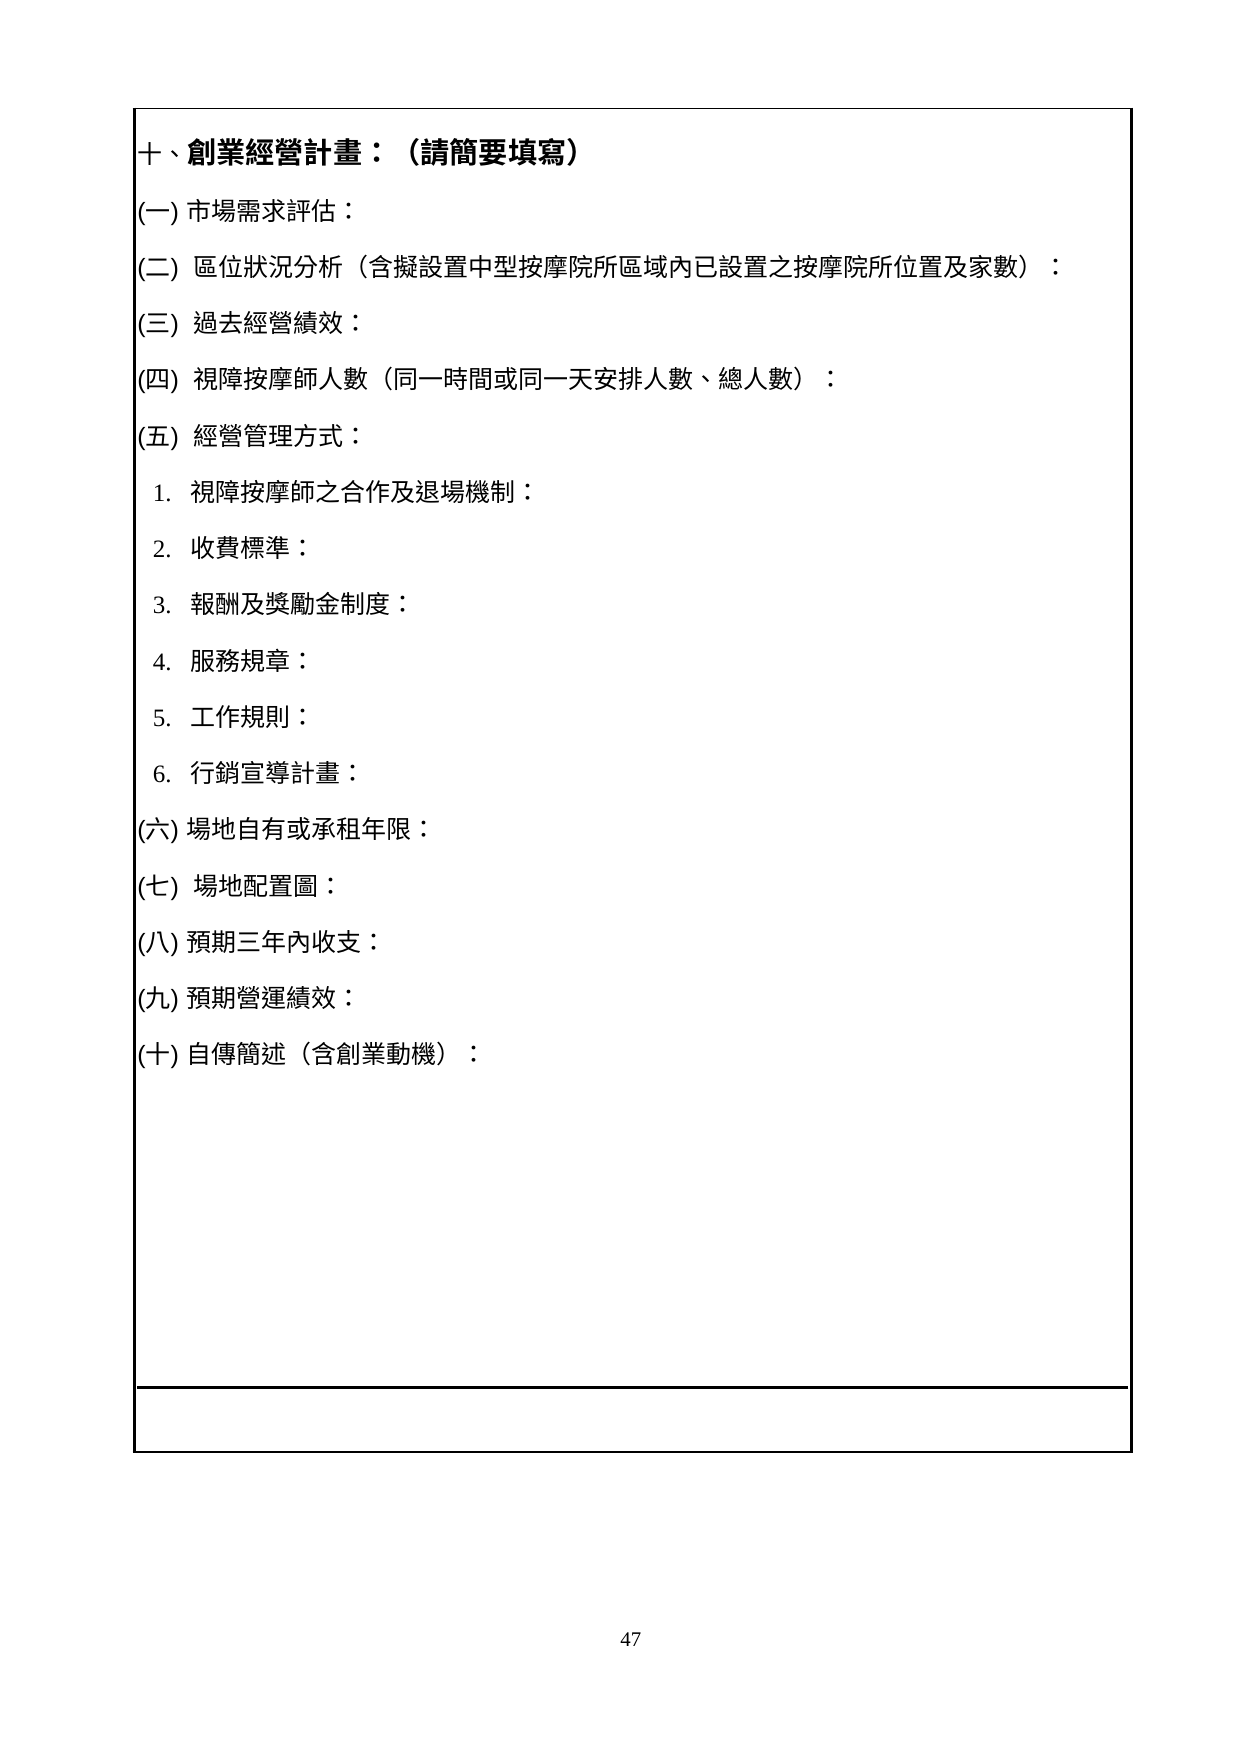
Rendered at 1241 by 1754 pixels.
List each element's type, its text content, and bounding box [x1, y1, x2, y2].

table_cell 十、創業經營計畫：（請簡要填寫） (一) 市場需求評估： (二) 區位狀況分析（含擬設置中型按摩院所區域內已設置之按摩院所位置及家數）： (三) 過去經營績效： (四) 視障按摩師人數（同一時間或同一天安排人數、總人數）： (五) 經營管理方式： 視障按摩師之合作及退場機制： 收費標準： 報酬及獎勵金制度： 服務規章： 工作規則： 行銷宣導計畫： (六) 場地自有或承租年限： (七) 場地配置圖： (八) 預期三年內收支： (九) 預期營運績效： (十) 自傳簡述（含創業動機）： [136, 109, 1130, 1451]
